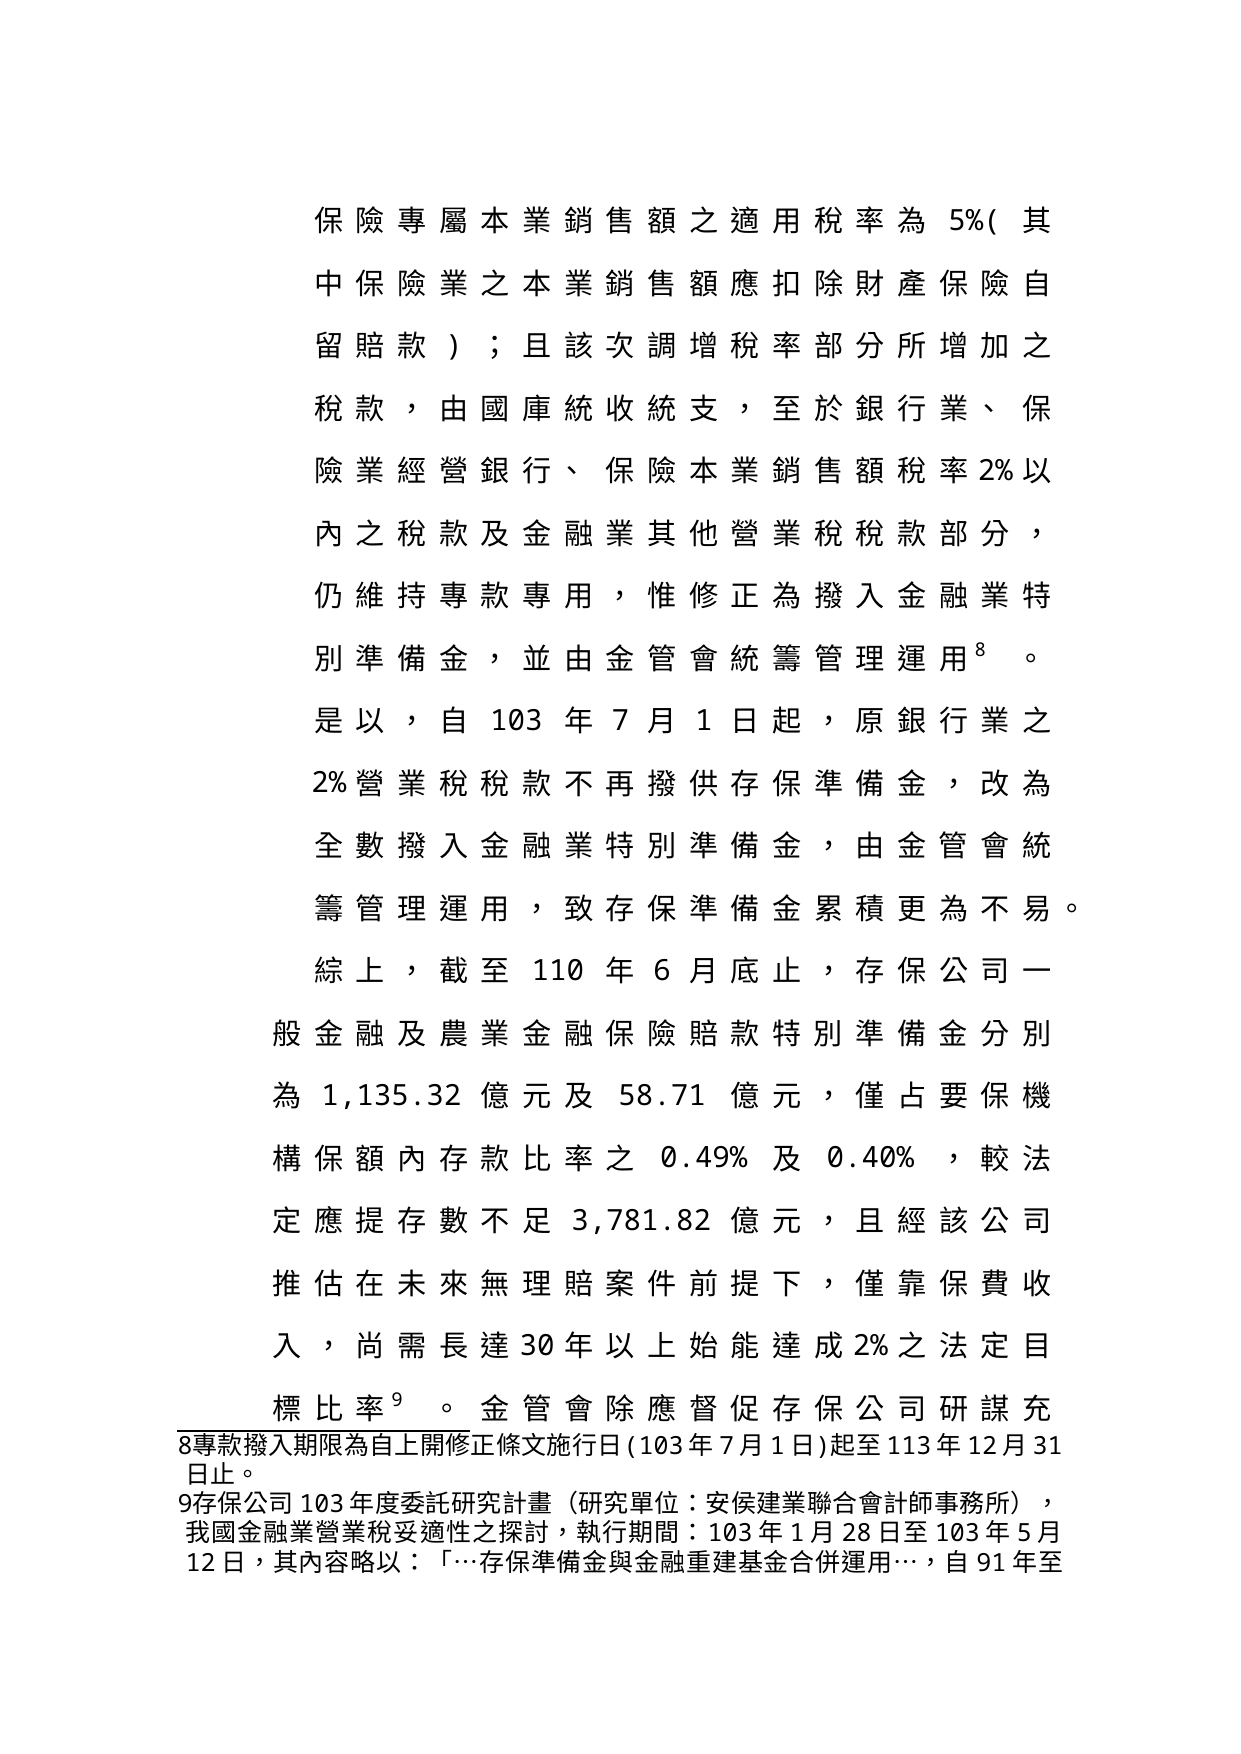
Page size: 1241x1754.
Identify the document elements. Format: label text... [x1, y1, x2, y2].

text 惟依103年6月4日修正公布之營業稅法第11條第1項及第3項規定，主要修正內容係恢復銀行業及保險業經營銀行、保險專屬本業銷售額之適用稅率為5%(其中保險業之本業銷售額應扣除財產保險自留賠款)；且該次調增稅率部分所增加之稅款，由國庫統收統支，至於銀行業、保險業經營銀行、保險本業銷售額稅率2%以內之稅款及金融業其他營業稅稅款部分，仍維持專款專用，惟修正為撥入金融業特別準備金，並由金管會統籌管理運用。是以，自103年7月1日起，原銀行業之2%營業稅稅款不再撥供存保準備金，改為全數撥入金融業特別準備金，由金管會統籌管理運用，致存保準備金累積更為不易。 [271, 177, 1058, 927]
text 綜上，截至110年6月底止，存保公司一般金融及農業金融保險賠款特別準備金分別為1,135.32億元及58.71億元，僅占要保機構保額內存款比率之0.49%及0.40%，較法定應提存數不足3,781.82億元，且經該公司推估在未來無理賠案件前提下，僅靠保費收入，尚需長達30年以上始能達成2%之法定目標比率。金管會除應督促存保公司研謀充 [242, 927, 1058, 1427]
text 專款撥入期限為自上開修正條文施行日(103年7月1日)起至113年12月31日止。 [177, 1431, 1063, 1489]
text 存保公司103年度委託研究計畫（研究單位：安侯建業聯合會計師事務所），我國金融業營業稅妥適性之探討，執行期間：103年1月28日至103年5月12日，其內容略以：「…存保準備金與金融重建基金合併運用…，自91年至 [177, 1489, 1063, 1577]
